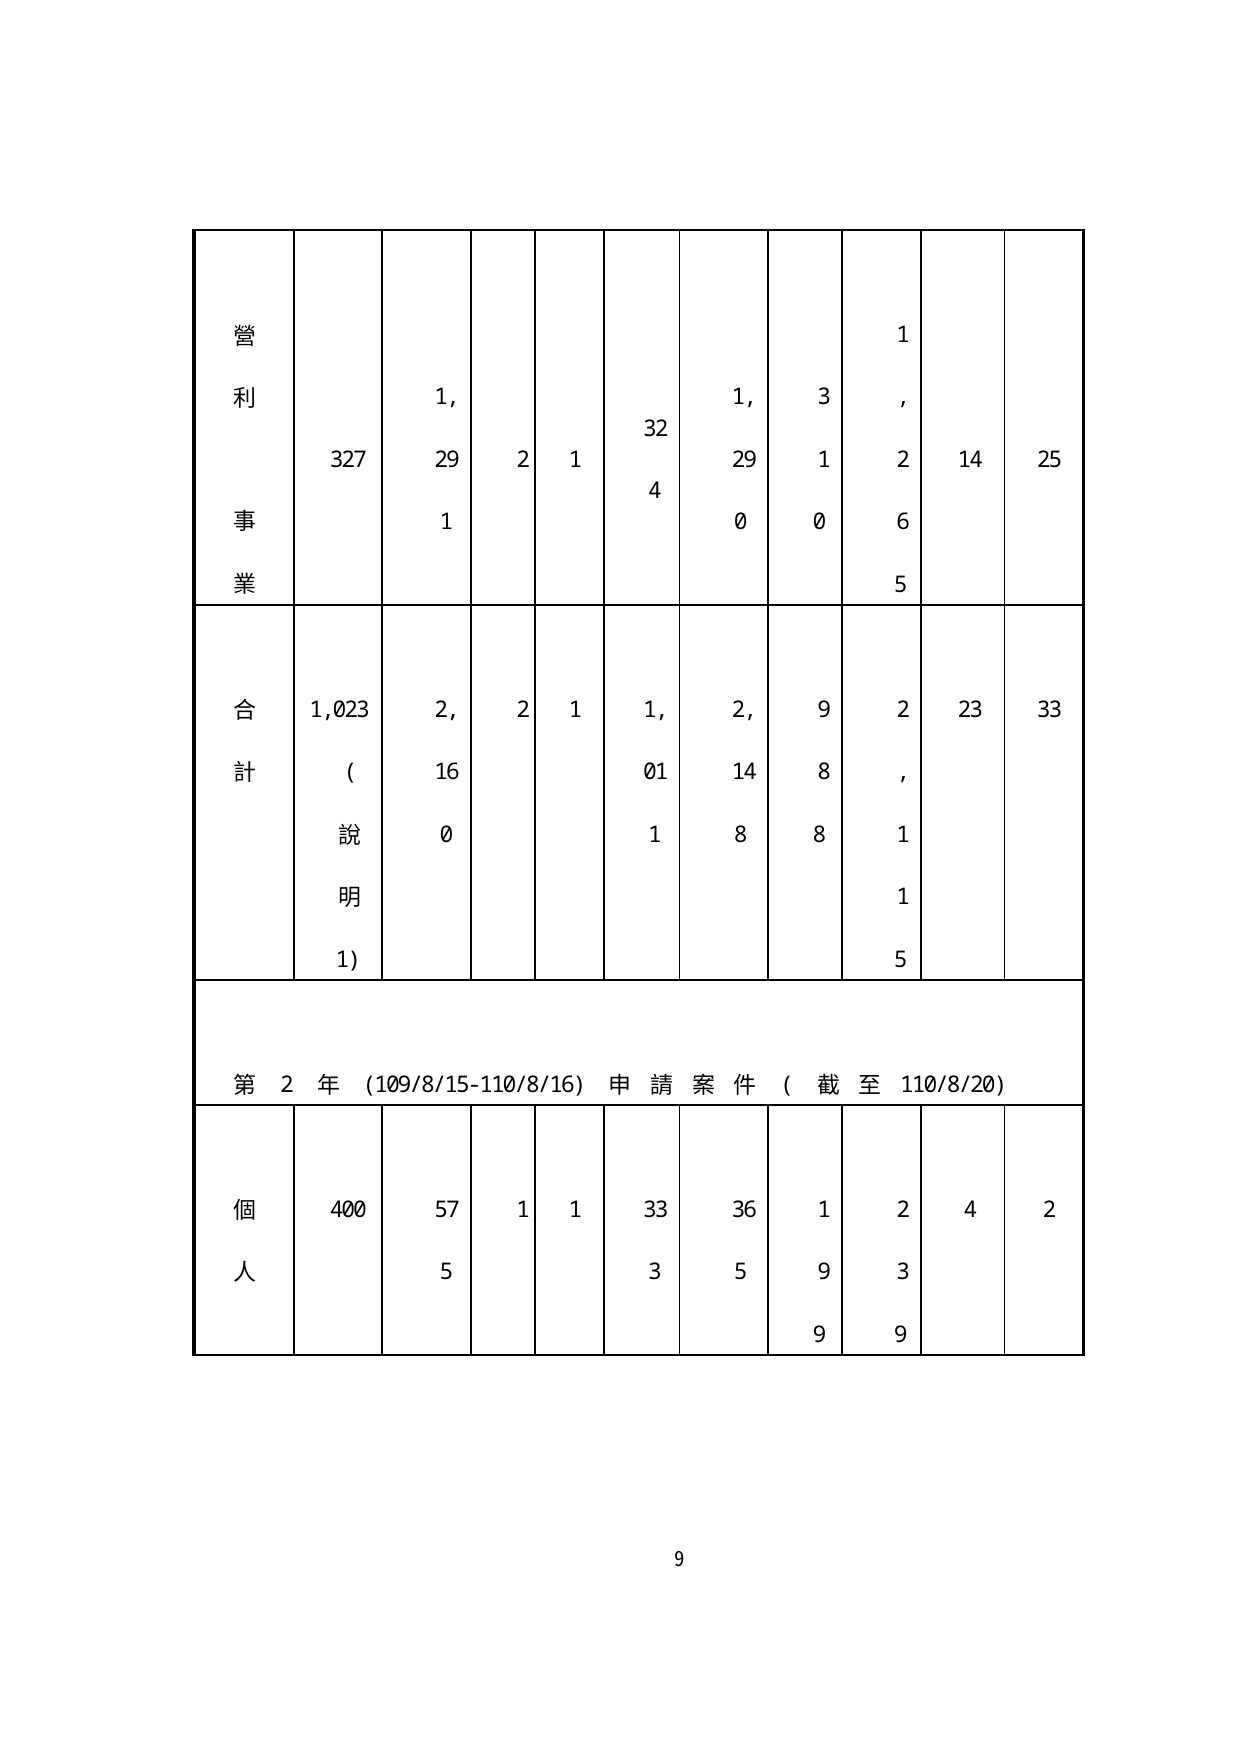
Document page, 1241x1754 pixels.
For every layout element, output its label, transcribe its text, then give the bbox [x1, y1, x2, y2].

table_cell 2 [472, 231, 534, 604]
table_cell 327 [295, 231, 381, 604]
table_cell 2,115 [843, 606, 920, 979]
table_cell 第2年(109/8/15-110/8/16)申請案件(截至110/8/20) [196, 981, 1082, 1104]
table_cell 1,023 (說明1) [295, 606, 381, 979]
table_cell 2,160 [383, 606, 470, 979]
table_cell 1,011 [605, 606, 679, 979]
table_cell 1,265 [843, 231, 920, 604]
table_cell 合計 [196, 606, 293, 979]
table_cell 1,291 [383, 231, 470, 604]
table_cell 1,290 [680, 231, 767, 604]
table_cell 2,148 [680, 606, 767, 979]
table_cell 1 [536, 1106, 603, 1354]
table_cell 營利 事業 [196, 231, 293, 604]
table_cell 199 [769, 1106, 841, 1354]
table_cell 2 [472, 606, 534, 979]
table_cell 310 [769, 231, 841, 604]
table_cell 239 [843, 1106, 920, 1354]
table_cell 988 [769, 606, 841, 979]
table_cell 333 [605, 1106, 679, 1354]
table_cell 4 [922, 1106, 1004, 1354]
table_cell 23 [922, 606, 1004, 979]
table_cell 1 [536, 606, 603, 979]
table_cell 33 [1005, 606, 1082, 979]
table_cell 575 [383, 1106, 470, 1354]
table_cell 14 [922, 231, 1004, 604]
table_cell 365 [680, 1106, 767, 1354]
table_cell 1 [472, 1106, 534, 1354]
table_cell 400 [295, 1106, 381, 1354]
table_cell 個人 [196, 1106, 293, 1354]
table_cell 2 [1005, 1106, 1082, 1354]
table_cell 1 [536, 231, 603, 604]
table_cell 324 [605, 231, 679, 604]
table_cell 25 [1005, 231, 1082, 604]
